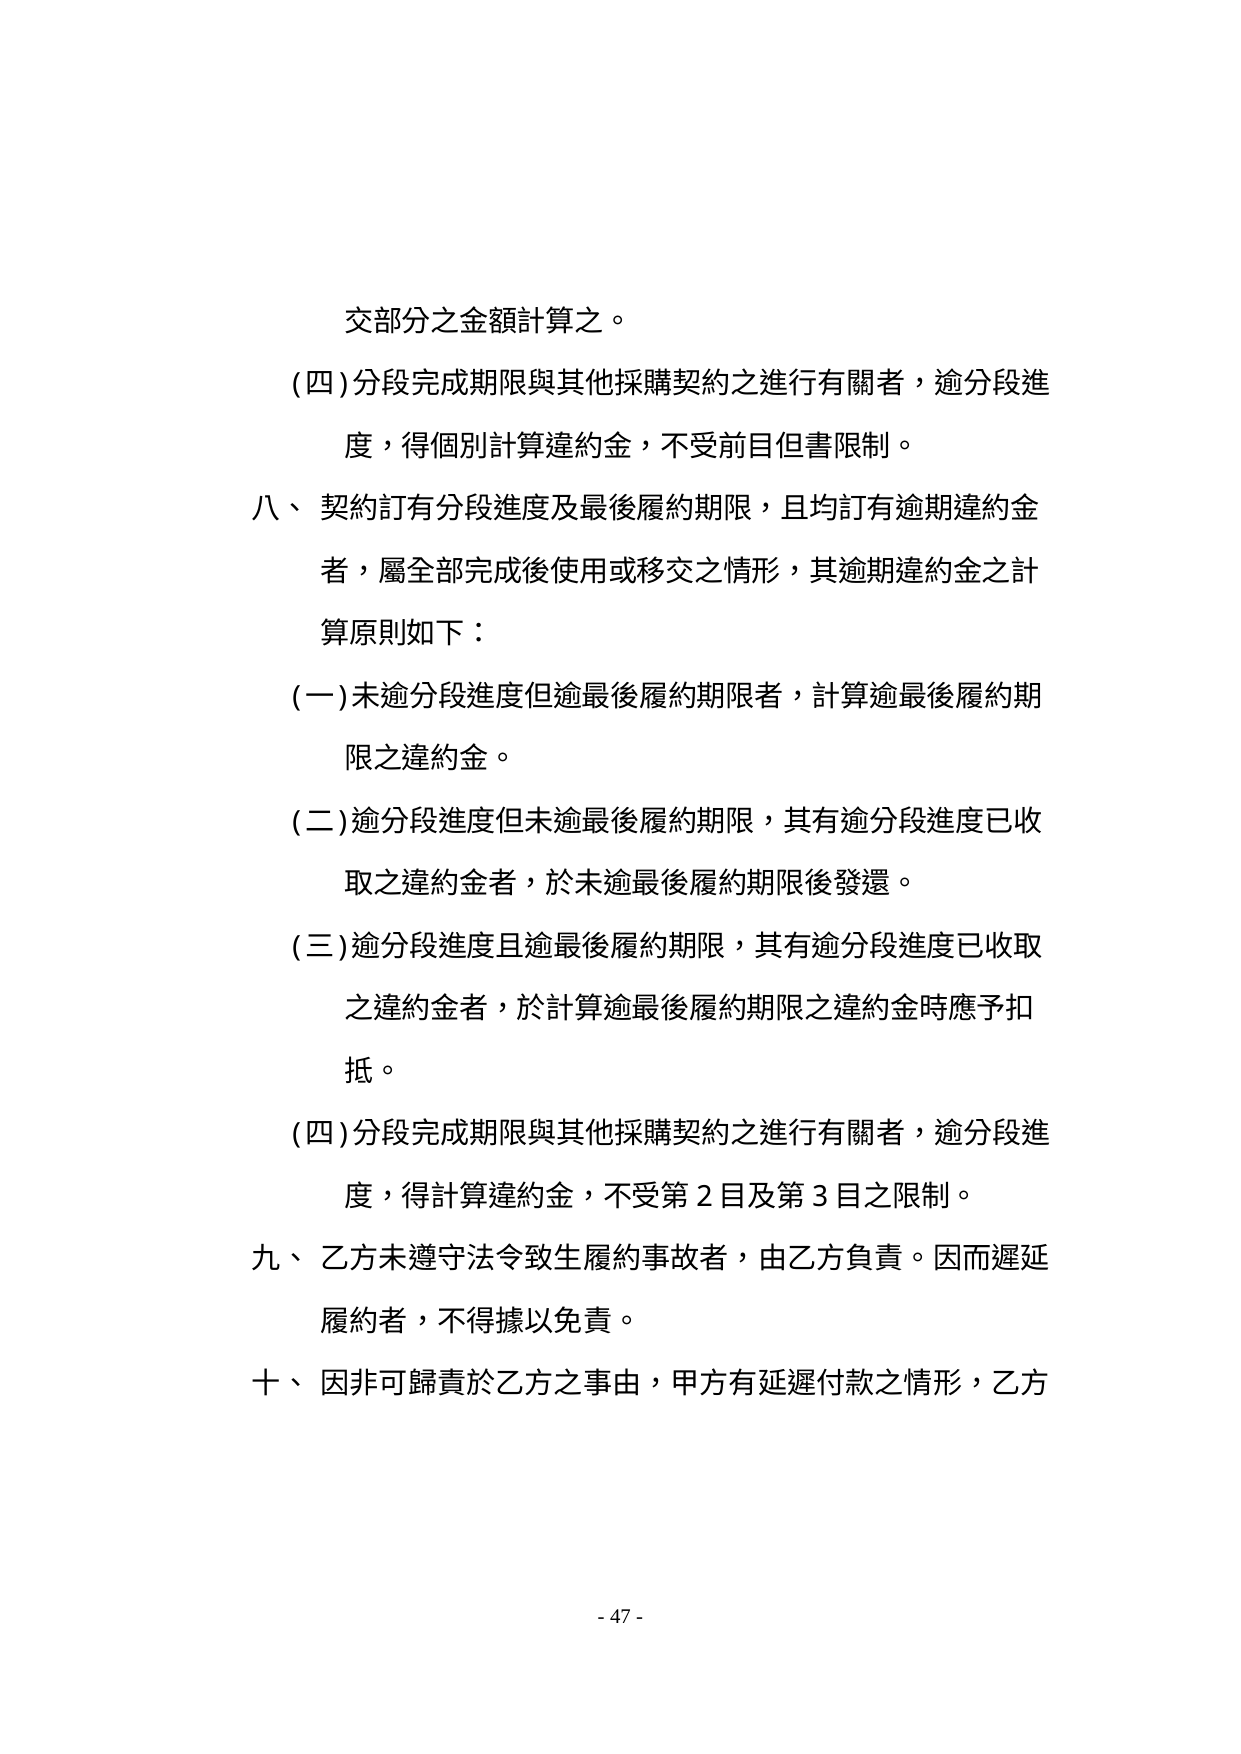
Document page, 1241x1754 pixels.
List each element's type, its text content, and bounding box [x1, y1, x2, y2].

list 乙方未遵守法令致生履約事故者，由乙方負責。因而遲延履約者，不得據以免責。 [252, 1214, 1053, 1339]
text (一)未逾分段進度但逾最後履約期限者，計算逾最後履約期限之違約金。 [287, 652, 1053, 777]
text (四)分段完成期限與其他採購契約之進行有關者，逾分段進度，得計算違約金，不受第2目及第3目之限制。 [287, 1089, 1053, 1214]
text (二)逾分段進度但未逾最後履約期限，其有逾分段進度已收取之違約金者，於未逾最後履約期限後發還。 [287, 777, 1053, 902]
text (三)逾分段進度且逾最後履約期限，其有逾分段進度已收取之違約金者，於計算逾最後履約期限之違約金時應予扣抵。 [287, 902, 1053, 1089]
list 因非可歸責於乙方之事由，甲方有延遲付款之情形，乙方 [252, 1339, 1053, 1402]
text (四)分段完成期限與其他採購契約之進行有關者，逾分段進度，得個別計算違約金，不受前目但書限制。 [287, 339, 1053, 464]
list 契約訂有分段進度及最後履約期限，且均訂有逾期違約金者，屬全部完成後使用或移交之情形，其逾期違約金之計算原則如下： [252, 464, 1053, 652]
text 交部分之金額計算之。 [287, 277, 1053, 339]
